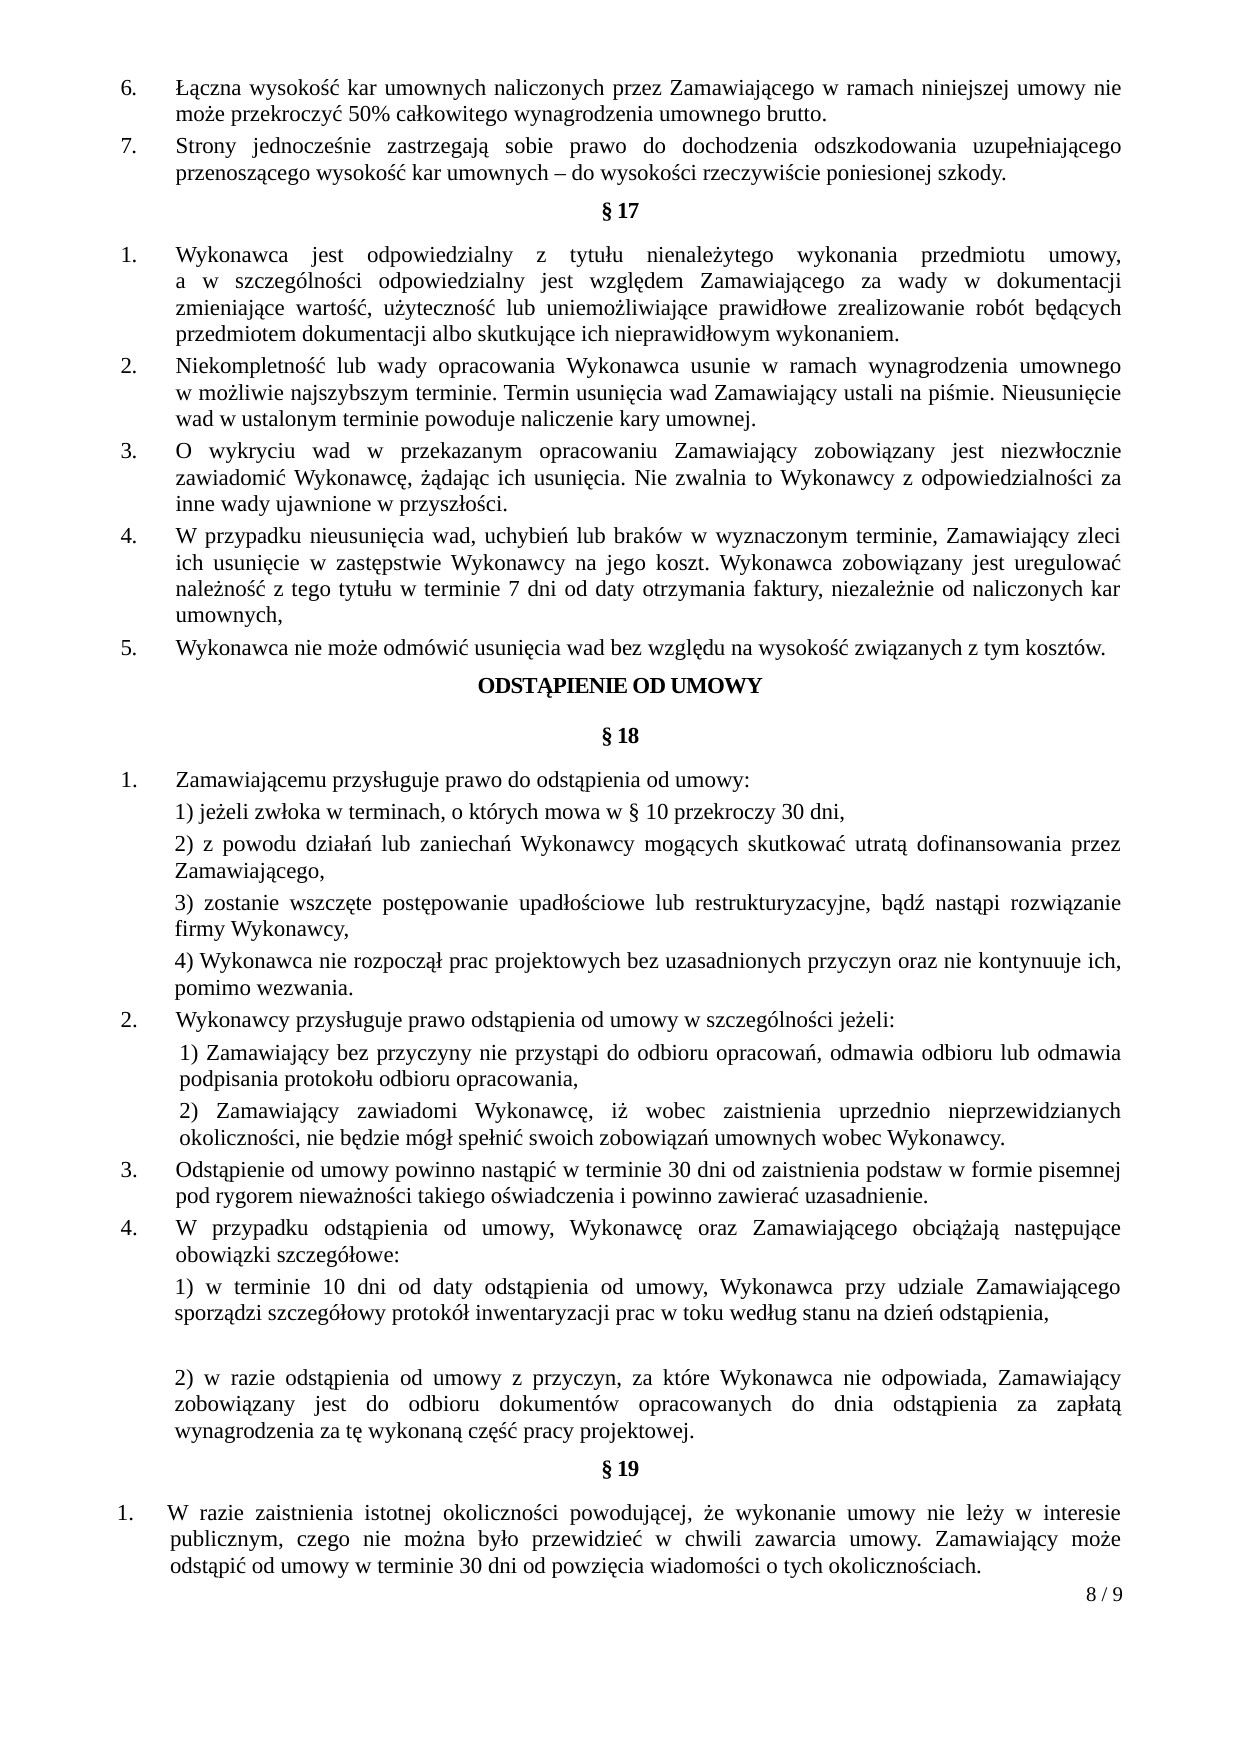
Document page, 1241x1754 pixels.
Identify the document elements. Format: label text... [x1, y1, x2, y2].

text 4) Wykonawca nie rozpoczął prac projektowych bez uzasadnionych przyczyn oraz nie kontynuuje ich, pomimo wezwania. [174, 948, 1123, 1000]
text 1) Zamawiający bez przyczyny nie przystąpi do odbioru opracowań, odmawia odbioru lub odmawia podpisania protokołu odbioru opracowania, [179, 1038, 1123, 1091]
text § 18 [118, 722, 1123, 748]
text 3) zostanie wszczęte postępowanie upadłościowe lub restrukturyzacyjne, bądź nastąpi rozwiązanie firmy Wykonawcy, [174, 889, 1123, 942]
text § 17 [118, 197, 1123, 223]
text 2) Zamawiający zawiadomi Wykonawcę, iż wobec zaistnienia uprzednio nieprzewidzianych okoliczności, nie będzie mógł spełnić swoich zobowiązań umownych wobec Wykonawcy. [179, 1097, 1123, 1150]
list O wykryciu wad w przekazanym opracowaniu Zamawiający zobowiązany jest niezwłocznie zawiadomić Wykonawcę, żądając ich usunięcia. Nie zwalnia to Wykonawcy z odpowiedzialności za inne wady ujawnione w przyszłości. [120, 437, 1123, 516]
text ODSTĄPIENIE OD UMOWY [118, 672, 1123, 698]
text § 19 [118, 1455, 1123, 1481]
text 2) z powodu działań lub zaniechań Wykonawcy mogących skutkować utratą dofinansowania przez Zamawiającego, [174, 830, 1123, 883]
list W przypadku nieusunięcia wad, uchybień lub braków w wyznaczonym terminie, Zamawiający zleci ich usunięcie w zastępstwie Wykonawcy na jego koszt. Wykonawca zobowiązany jest uregulować należność z tego tytułu w terminie 7 dni od daty otrzymania faktury, niezależnie od naliczonych kar umownych, [120, 522, 1123, 628]
list Niekompletność lub wady opracowania Wykonawca usunie w ramach wynagrodzenia umownego w możliwie najszybszym terminie. Termin usunięcia wad Zamawiający ustali na piśmie. Nieusunięcie wad w ustalonym terminie powoduje naliczenie kary umownej. [120, 352, 1123, 431]
text 1) jeżeli zwłoka w terminach, o których mowa w § 10 przekroczy 30 dni, [174, 798, 1123, 824]
text 1. W razie zaistnienia istotnej okoliczności powodującej, że wykonanie umowy nie leży w interesie publicznym, czego nie można było przewidzieć w chwili zawarcia umowy. Zamawiający może odstąpić od umowy w terminie 30 dni od powzięcia wiadomości o tych okolicznościach. [117, 1499, 1123, 1578]
list Wykonawca nie może odmówić usunięcia wad bez względu na wysokość związanych z tym kosztów. [120, 634, 1123, 660]
text 1) w terminie 10 dni od daty odstąpienia od umowy, Wykonawca przy udziale Zamawiającego sporządzi szczegółowy protokół inwentaryzacji prac w toku według stanu na dzień odstąpienia, [174, 1273, 1123, 1326]
list Odstąpienie od umowy powinno nastąpić w terminie 30 dni od zaistnienia podstaw w formie pisemnej pod rygorem nieważności takiego oświadczenia i powinno zawierać uzasadnienie. [120, 1156, 1123, 1208]
list Strony jednocześnie zastrzegają sobie prawo do dochodzenia odszkodowania uzupełniającego przenoszącego wysokość kar umownych – do wysokości rzeczywiście poniesionej szkody. [120, 132, 1123, 185]
list Łączna wysokość kar umownych naliczonych przez Zamawiającego w ramach niniejszej umowy nie może przekroczyć 50% całkowitego wynagrodzenia umownego brutto. [120, 74, 1123, 126]
list Wykonawca jest odpowiedzialny z tytułu nienależytego wykonania przedmiotu umowy, a w szczególności odpowiedzialny jest względem Zamawiającego za wady w dokumentacji zmieniające wartość, użyteczność lub uniemożliwiające prawidłowe zrealizowanie robót będących przedmiotem dokumentacji albo skutkujące ich nieprawidłowym wykonaniem. [120, 241, 1123, 346]
list Zamawiającemu przysługuje prawo do odstąpienia od umowy: [120, 766, 1123, 792]
list Wykonawcy przysługuje prawo odstąpienia od umowy w szczególności jeżeli: [120, 1006, 1123, 1033]
list W przypadku odstąpienia od umowy, Wykonawcę oraz Zamawiającego obciążają następujące obowiązki szczegółowe: [120, 1214, 1123, 1267]
text 2) w razie odstąpienia od umowy z przyczyn, za które Wykonawca nie odpowiada, Zamawiający zobowiązany jest do odbioru dokumentów opracowanych do dnia odstąpienia za zapłatą wynagrodzenia za tę wykonaną część pracy projektowej. [174, 1364, 1123, 1443]
